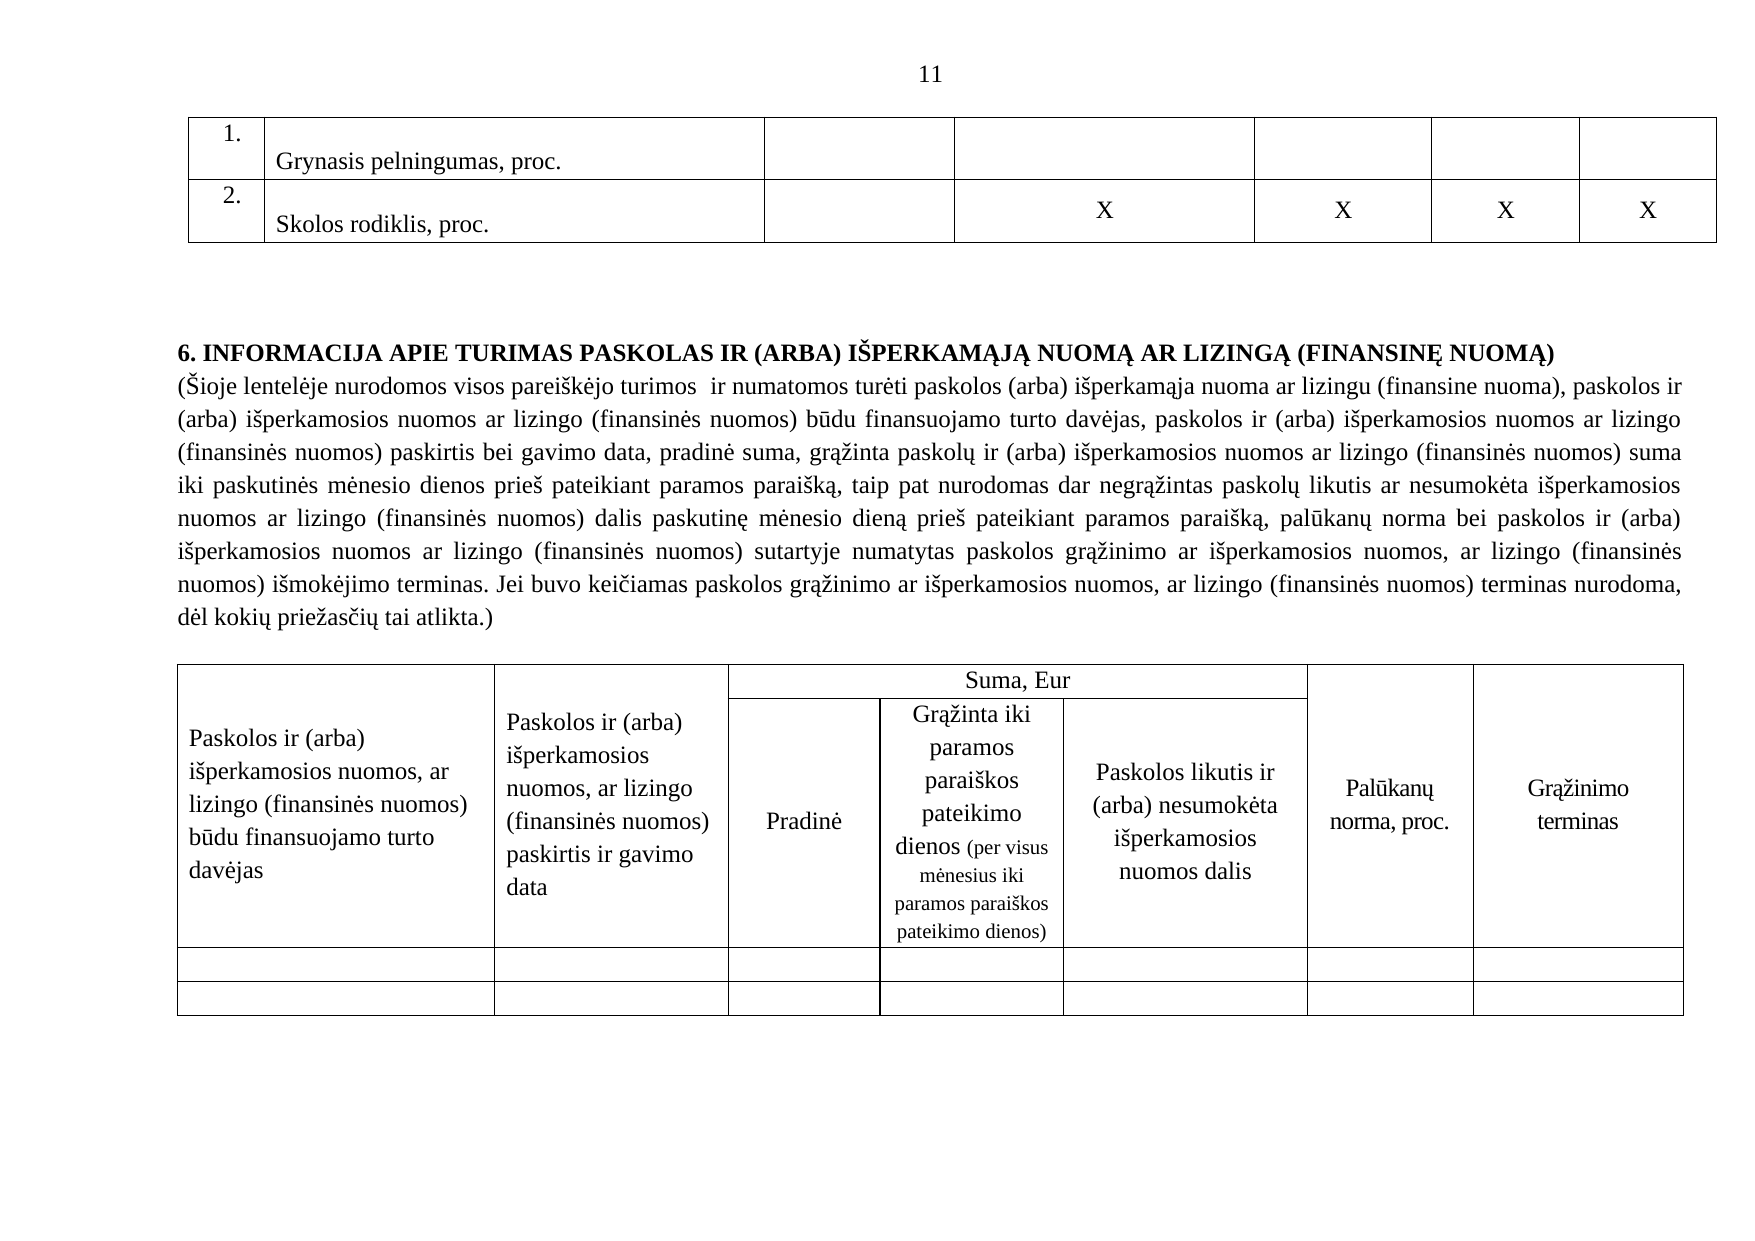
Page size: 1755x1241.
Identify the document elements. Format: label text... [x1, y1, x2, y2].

table_cell X [1580, 180, 1716, 242]
table_header Paskolos ir (arba) išperkamosios nuomos, ar lizingo (finansinės nuomos) būdu finansuojamo turto davėjas [178, 665, 494, 947]
table_cell [881, 948, 1063, 981]
table_cell Pradinė [729, 699, 879, 947]
table_cell [1432, 118, 1579, 179]
table_cell 1. [189, 118, 264, 179]
table_cell [1308, 948, 1473, 981]
table_cell [765, 118, 954, 179]
text 6. Informacija apie turimas paskolas IR (ARBA) IŠPERKAMĄJĄ NUOMĄ AR LIZINGĄ (FINANSINĘ NUOMĄ) [177, 338, 1683, 367]
table_cell [495, 948, 728, 981]
table_cell Paskolos likutis ir (arba) nesumokėta išperkamosios nuomos dalis [1064, 699, 1307, 947]
table_cell Grynasis pelningumas, proc. [265, 118, 764, 179]
table_cell Grąžinta iki paramos paraiškos pateikimo dienos (per visus mėnesius iki paramos paraiškos pateikimo dienos) [881, 699, 1063, 947]
table_cell [1064, 982, 1307, 1015]
table_cell [178, 982, 494, 1015]
table_header Paskolos ir (arba) išperkamosios nuomos, ar lizingo (finansinės nuomos) paskirtis ir gavimo data [495, 665, 728, 947]
text (Šioje lentelėje nurodomos visos pareiškėjo turimos ir numatomos turėti paskolos (arba) išperkamąja nuoma ar lizingu (finansine nuoma), paskolos ir (arba) išperkamosios nuomos ar lizingo (finansinės nuomos) būdu finansuojamo turto davėjas, paskolos ir (arba) išperkamosios nuomos ar lizingo (finansinės nuomos) paskirtis bei gavimo data, pradinė suma, grąžinta paskolų ir (arba) išperkamosios nuomos ar lizingo (finansinės nuomos) suma iki paskutinės mėnesio dienos prieš pateikiant paramos paraišką, taip pat nurodomas dar negrąžintas paskolų likutis ar nesumokėta išperkamosios nuomos ar lizingo (finansinės nuomos) dalis paskutinę mėnesio dieną prieš pateikiant paramos paraišką, palūkanų norma bei paskolos ir (arba) išperkamosios nuomos ar lizingo (finansinės nuomos) sutartyje numatytas paskolos grąžinimo ar išperkamosios nuomos, ar lizingo (finansinės nuomos) išmokėjimo terminas. Jei buvo keičiamas paskolos grąžinimo ar išperkamosios nuomos, ar lizingo (finansinės nuomos) terminas nurodoma, dėl kokių priežasčių tai atlikta.) [177, 371, 1683, 631]
table_cell [881, 982, 1063, 1015]
table_cell [1580, 118, 1716, 179]
table_cell [1064, 948, 1307, 981]
table_cell [729, 982, 879, 1015]
table_cell X [1432, 180, 1579, 242]
table_cell [178, 948, 494, 981]
table_cell X [955, 180, 1254, 242]
table_cell [729, 948, 879, 981]
table_cell [1255, 118, 1431, 179]
table_cell 2. [189, 180, 264, 242]
table_header Suma, Eur [729, 665, 1307, 698]
table_header Palūkanų norma, proc. [1308, 665, 1473, 947]
table_cell [955, 118, 1254, 179]
table_cell [495, 982, 728, 1015]
table_cell Skolos rodiklis, proc. [265, 180, 764, 242]
table_cell [765, 180, 954, 242]
table_header Grąžinimo terminas [1474, 665, 1683, 947]
table_cell X [1255, 180, 1431, 242]
table_cell [1474, 982, 1683, 1015]
table_cell [1308, 982, 1473, 1015]
table_cell [1474, 948, 1683, 981]
